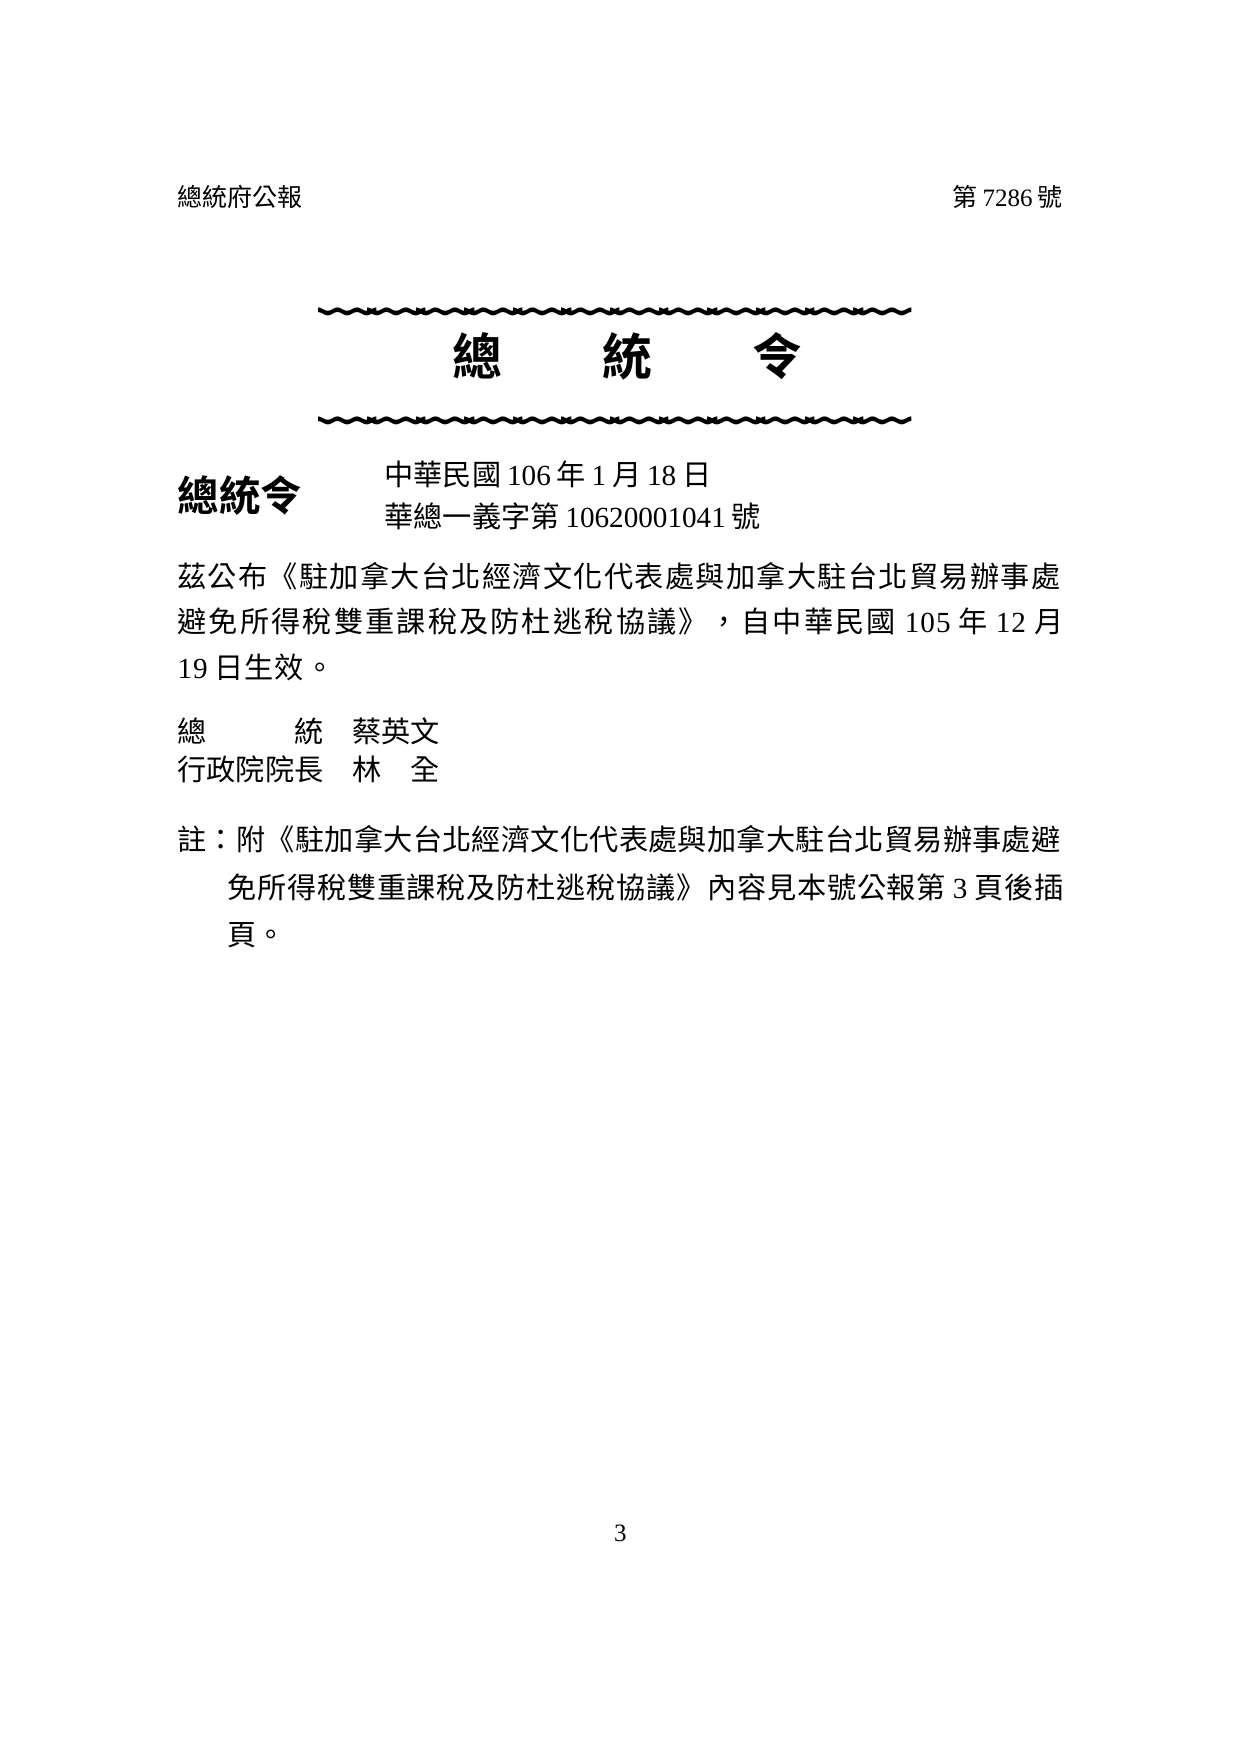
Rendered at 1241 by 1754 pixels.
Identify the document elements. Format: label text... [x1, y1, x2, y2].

text 總 統 令 [192, 328, 1063, 387]
text 註：附《駐加拿大台北經濟文化代表處與加拿大駐台北貿易辦事處避免所得稅雙重課稅及防杜逃稅協議》內容見本號公報第3頁後插頁。 [177, 813, 1063, 955]
text ﹏﹏﹏﹏﹏﹏﹏﹏﹏﹏﹏﹏ [177, 291, 1063, 316]
text ﹏﹏﹏﹏﹏﹏﹏﹏﹏﹏﹏﹏ [177, 399, 1063, 424]
table_header 中華民國106年1月18日 華總一義字第10620001041號 [381, 449, 877, 538]
table_header 總統令 [174, 449, 381, 538]
text 行政院院長 林 全 [177, 750, 1063, 788]
text 總 統 蔡英文 [177, 713, 1063, 750]
text 茲公布《駐加拿大台北經濟文化代表處與加拿大駐台北貿易辦事處避免所得稅雙重課稅及防杜逃稅協議》，自中華民國105年12月19日生效。 [177, 550, 1063, 688]
